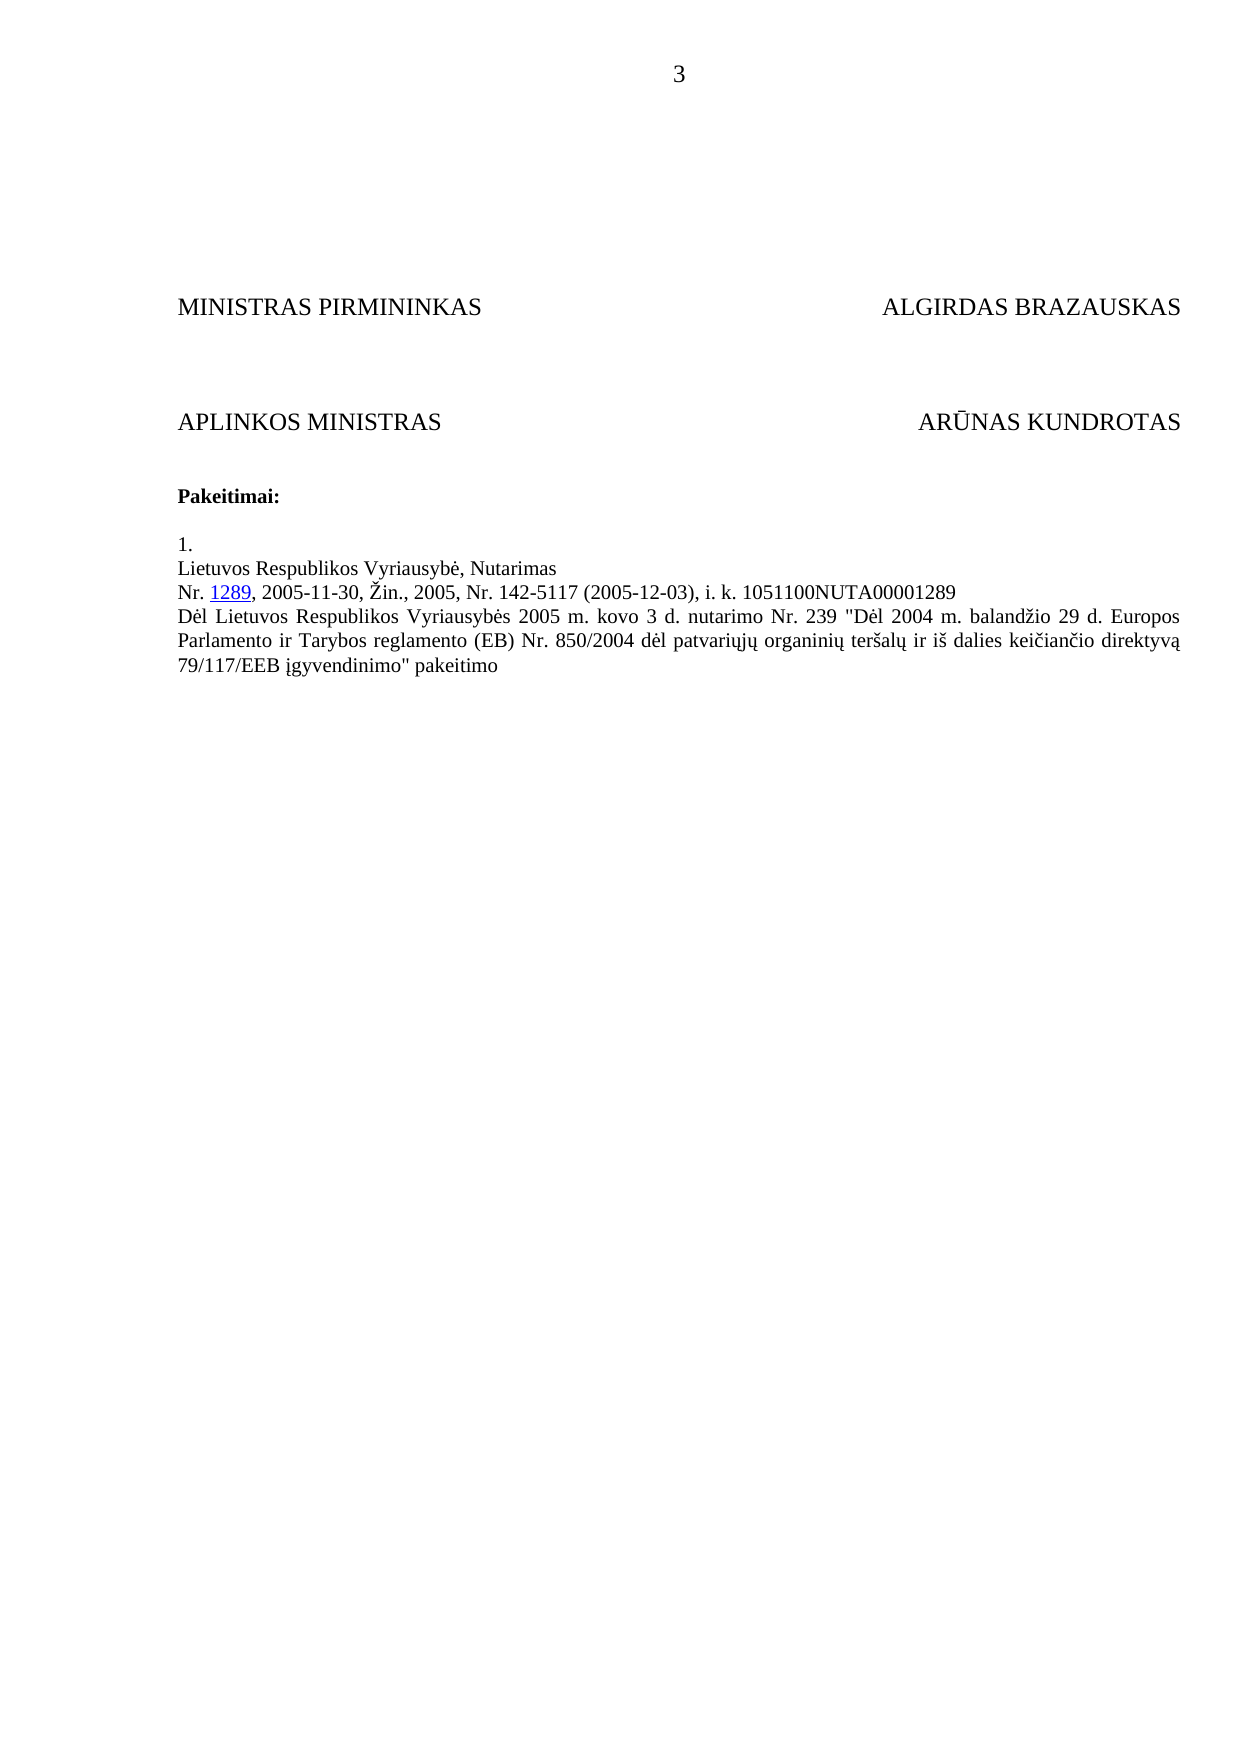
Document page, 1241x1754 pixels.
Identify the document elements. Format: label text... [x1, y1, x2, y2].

text MINISTRAS PIRMININKAS ALGIRDAS BRAZAUSKAS [177, 292, 1181, 321]
text 1. [177, 532, 1181, 556]
text Pakeitimai: [177, 484, 1181, 508]
text APLINKOS MINISTRAS ARŪNAS KUNDROTAS [177, 407, 1181, 436]
text Lietuvos Respublikos Vyriausybė, Nutarimas [177, 556, 1181, 580]
text Dėl Lietuvos Respublikos Vyriausybės 2005 m. kovo 3 d. nutarimo Nr. 239 "Dėl 2004 m. balandžio 29 d. Europos Parlamento ir Tarybos reglamento (EB) Nr. 850/2004 dėl patvariųjų organinių teršalų ir iš dalies keičiančio direktyvą 79/117/EEB įgyvendinimo" pakeitimo [177, 604, 1181, 677]
text Nr. 1289, 2005-11-30, Žin., 2005, Nr. 142-5117 (2005-12-03), i. k. 1051100NUTA00001289 [177, 580, 1181, 604]
